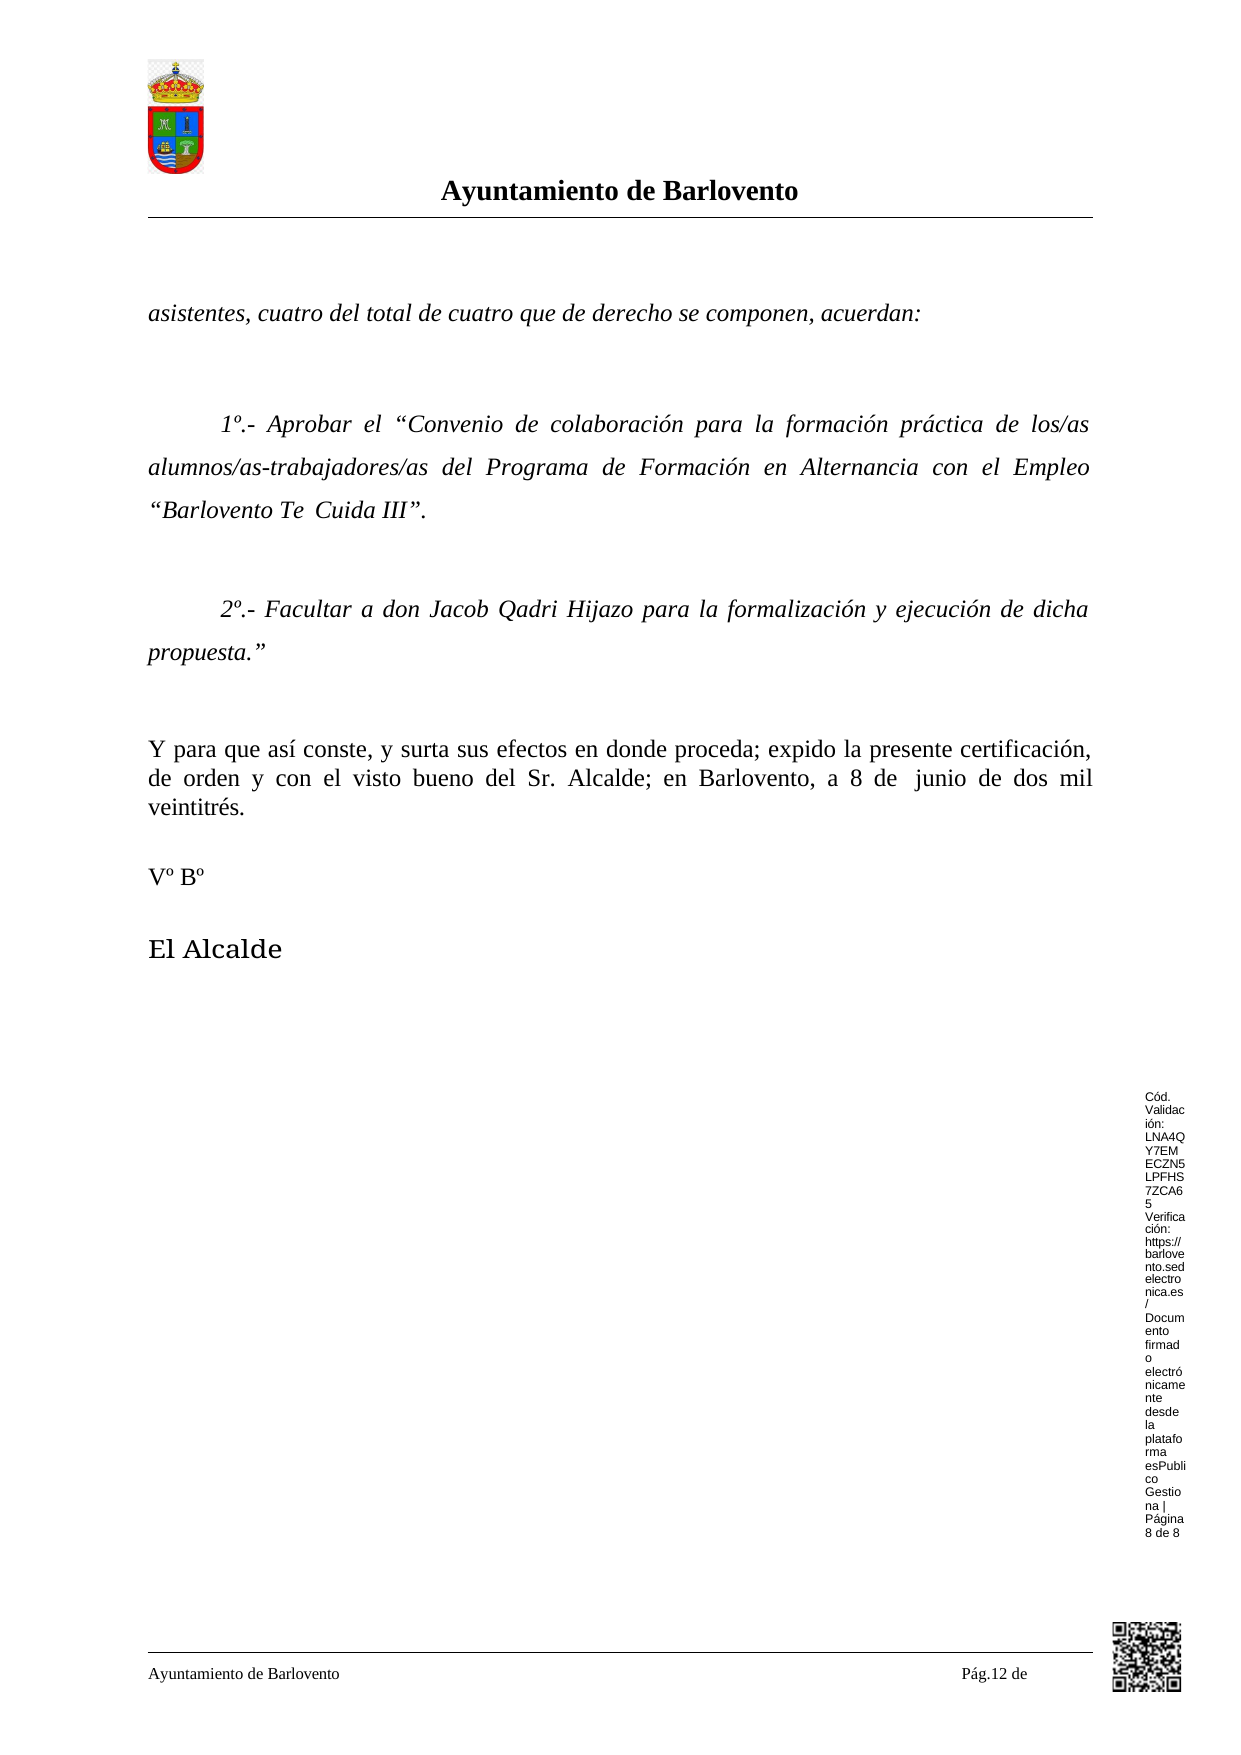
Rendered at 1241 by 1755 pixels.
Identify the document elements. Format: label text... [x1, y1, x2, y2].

text El Alcalde [148, 932, 1105, 966]
text asistentes, cuatro del total de cuatro que de derecho se componen, acuerdan: [148, 298, 1105, 327]
text Verificación: https://barlovento.sedelectronica.es/ [1145, 1211, 1186, 1311]
text Cód. Validación: LNA4QY7EMECZN5LPFHS7ZCA65 [1145, 1091, 1186, 1211]
text 1º.- Aprobar el “Convenio de colaboración para la formación práctica de los/as alumnos/as-trabajadores/as del Programa de Formación en Alternancia con el Empleo “Barlovento Te Cuida III”. [148, 409, 1093, 524]
text Y para que así conste, y surta sus efectos en donde proceda; expido la presente certificación, de orden y con el visto bueno del Sr. Alcalde; en Barlovento, a 8 de junio de dos mil veintitrés. [148, 734, 1093, 820]
text Documento firmado electrónicamente desde la plataforma esPublico Gestiona | Página 8 de 8 [1145, 1311, 1186, 1540]
text 2º.- Facultar a don Jacob Qadri Hijazo para la formalización y ejecución de dicha propuesta.” [148, 594, 1092, 666]
text Vº Bº [148, 862, 1105, 890]
